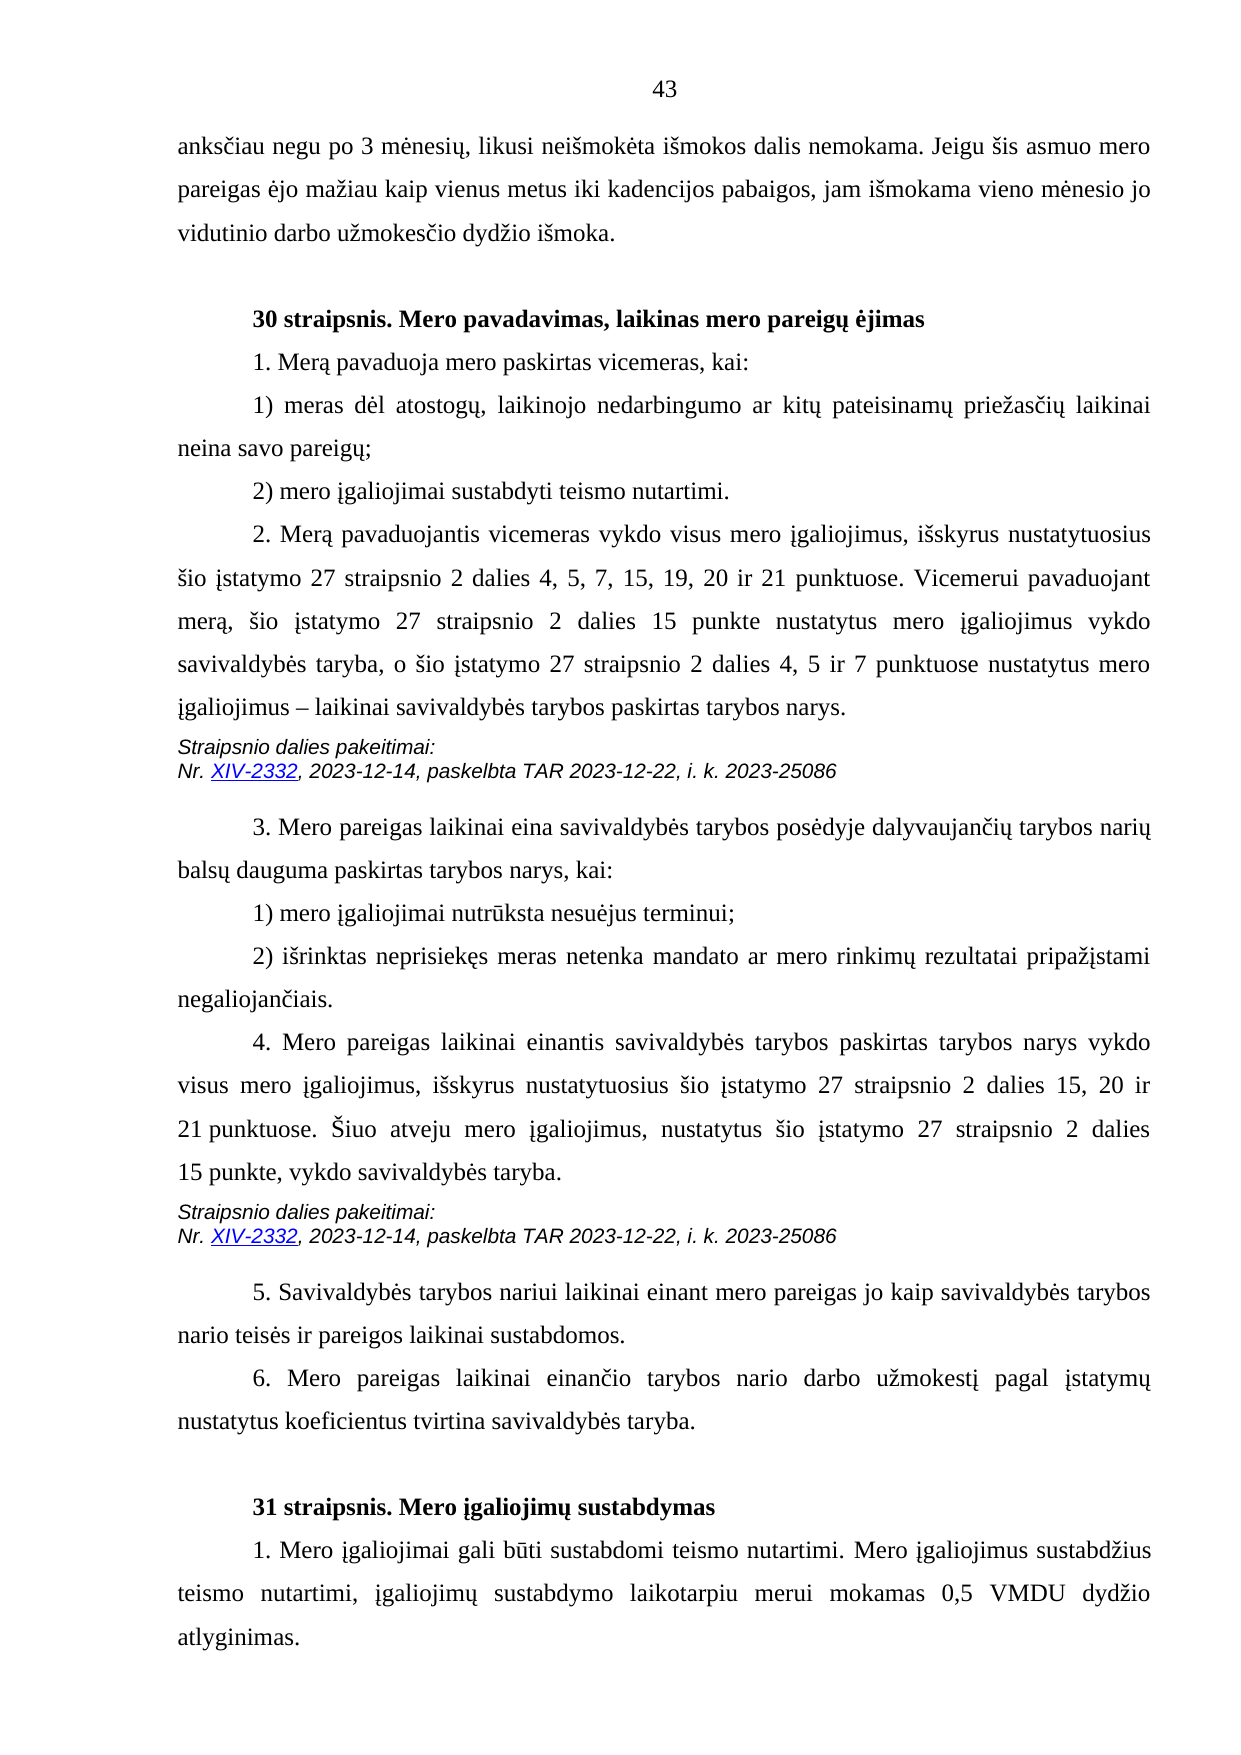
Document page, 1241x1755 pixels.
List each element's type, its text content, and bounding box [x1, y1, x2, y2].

text 30 straipsnis. Mero pavadavimas, laikinas mero pareigų ėjimas [177, 304, 1152, 333]
text anksčiau negu po 3 mėnesių, likusi neišmokėta išmokos dalis nemokama. Jeigu šis asmuo mero pareigas ėjo mažiau kaip vienus metus iki kadencijos pabaigos, jam išmokama vieno mėnesio jo vidutinio darbo užmokesčio dydžio išmoka. [177, 131, 1152, 246]
text Nr. XIV-2332, 2023-12-14, paskelbta TAR 2023-12-22, i. k. 2023-25086 [177, 1224, 1152, 1248]
text 1. Mero įgaliojimai gali būti sustabdomi teismo nutartimi. Mero įgaliojimus sustabdžius teismo nutartimi, įgaliojimų sustabdymo laikotarpiu merui mokamas 0,5 VMDU dydžio atlyginimas. [177, 1535, 1152, 1650]
text 1) meras dėl atostogų, laikinojo nedarbingumo ar kitų pateisinamų priežasčių laikinai neina savo pareigų; [177, 390, 1152, 462]
text 6. Mero pareigas laikinai einančio tarybos nario darbo užmokestį pagal įstatymų nustatytus koeficientus tvirtina savivaldybės taryba. [177, 1363, 1152, 1435]
text 3. Mero pareigas laikinai eina savivaldybės tarybos posėdyje dalyvaujančių tarybos narių balsų dauguma paskirtas tarybos narys, kai: [177, 812, 1152, 884]
text 2) mero įgaliojimai sustabdyti teismo nutartimi. [177, 476, 1152, 505]
text Straipsnio dalies pakeitimai: [177, 735, 1152, 759]
text Straipsnio dalies pakeitimai: [177, 1200, 1152, 1224]
text 1) mero įgaliojimai nutrūksta nesuėjus terminui; [177, 898, 1152, 927]
text 4. Mero pareigas laikinai einantis savivaldybės tarybos paskirtas tarybos narys vykdo visus mero įgaliojimus, išskyrus nustatytuosius šio įstatymo 27 straipsnio 2 dalies 15, 20 ir 21 punktuose. Šiuo atveju mero įgaliojimus, nustatytus šio įstatymo 27 straipsnio 2 dalies 15 punkte, vykdo savivaldybės taryba. [177, 1027, 1152, 1186]
text 1. Merą pavaduoja mero paskirtas vicemeras, kai: [177, 347, 1152, 376]
text 2. Merą pavaduojantis vicemeras vykdo visus mero įgaliojimus, išskyrus nustatytuosius šio įstatymo 27 straipsnio 2 dalies 4, 5, 7, 15, 19, 20 ir 21 punktuose. Vicemerui pavaduojant merą, šio įstatymo 27 straipsnio 2 dalies 15 punkte nustatytus mero įgaliojimus vykdo savivaldybės taryba, o šio įstatymo 27 straipsnio 2 dalies 4, 5 ir 7 punktuose nustatytus mero įgaliojimus – laikinai savivaldybės tarybos paskirtas tarybos narys. [177, 519, 1152, 721]
text 2) išrinktas neprisiekęs meras netenka mandato ar mero rinkimų rezultatai pripažįstami negaliojančiais. [177, 941, 1152, 1013]
text 31 straipsnis. Mero įgaliojimų sustabdymas [177, 1492, 1152, 1521]
text 5. Savivaldybės tarybos nariui laikinai einant mero pareigas jo kaip savivaldybės tarybos nario teisės ir pareigos laikinai sustabdomos. [177, 1277, 1152, 1348]
text Nr. XIV-2332, 2023-12-14, paskelbta TAR 2023-12-22, i. k. 2023-25086 [177, 759, 1152, 783]
